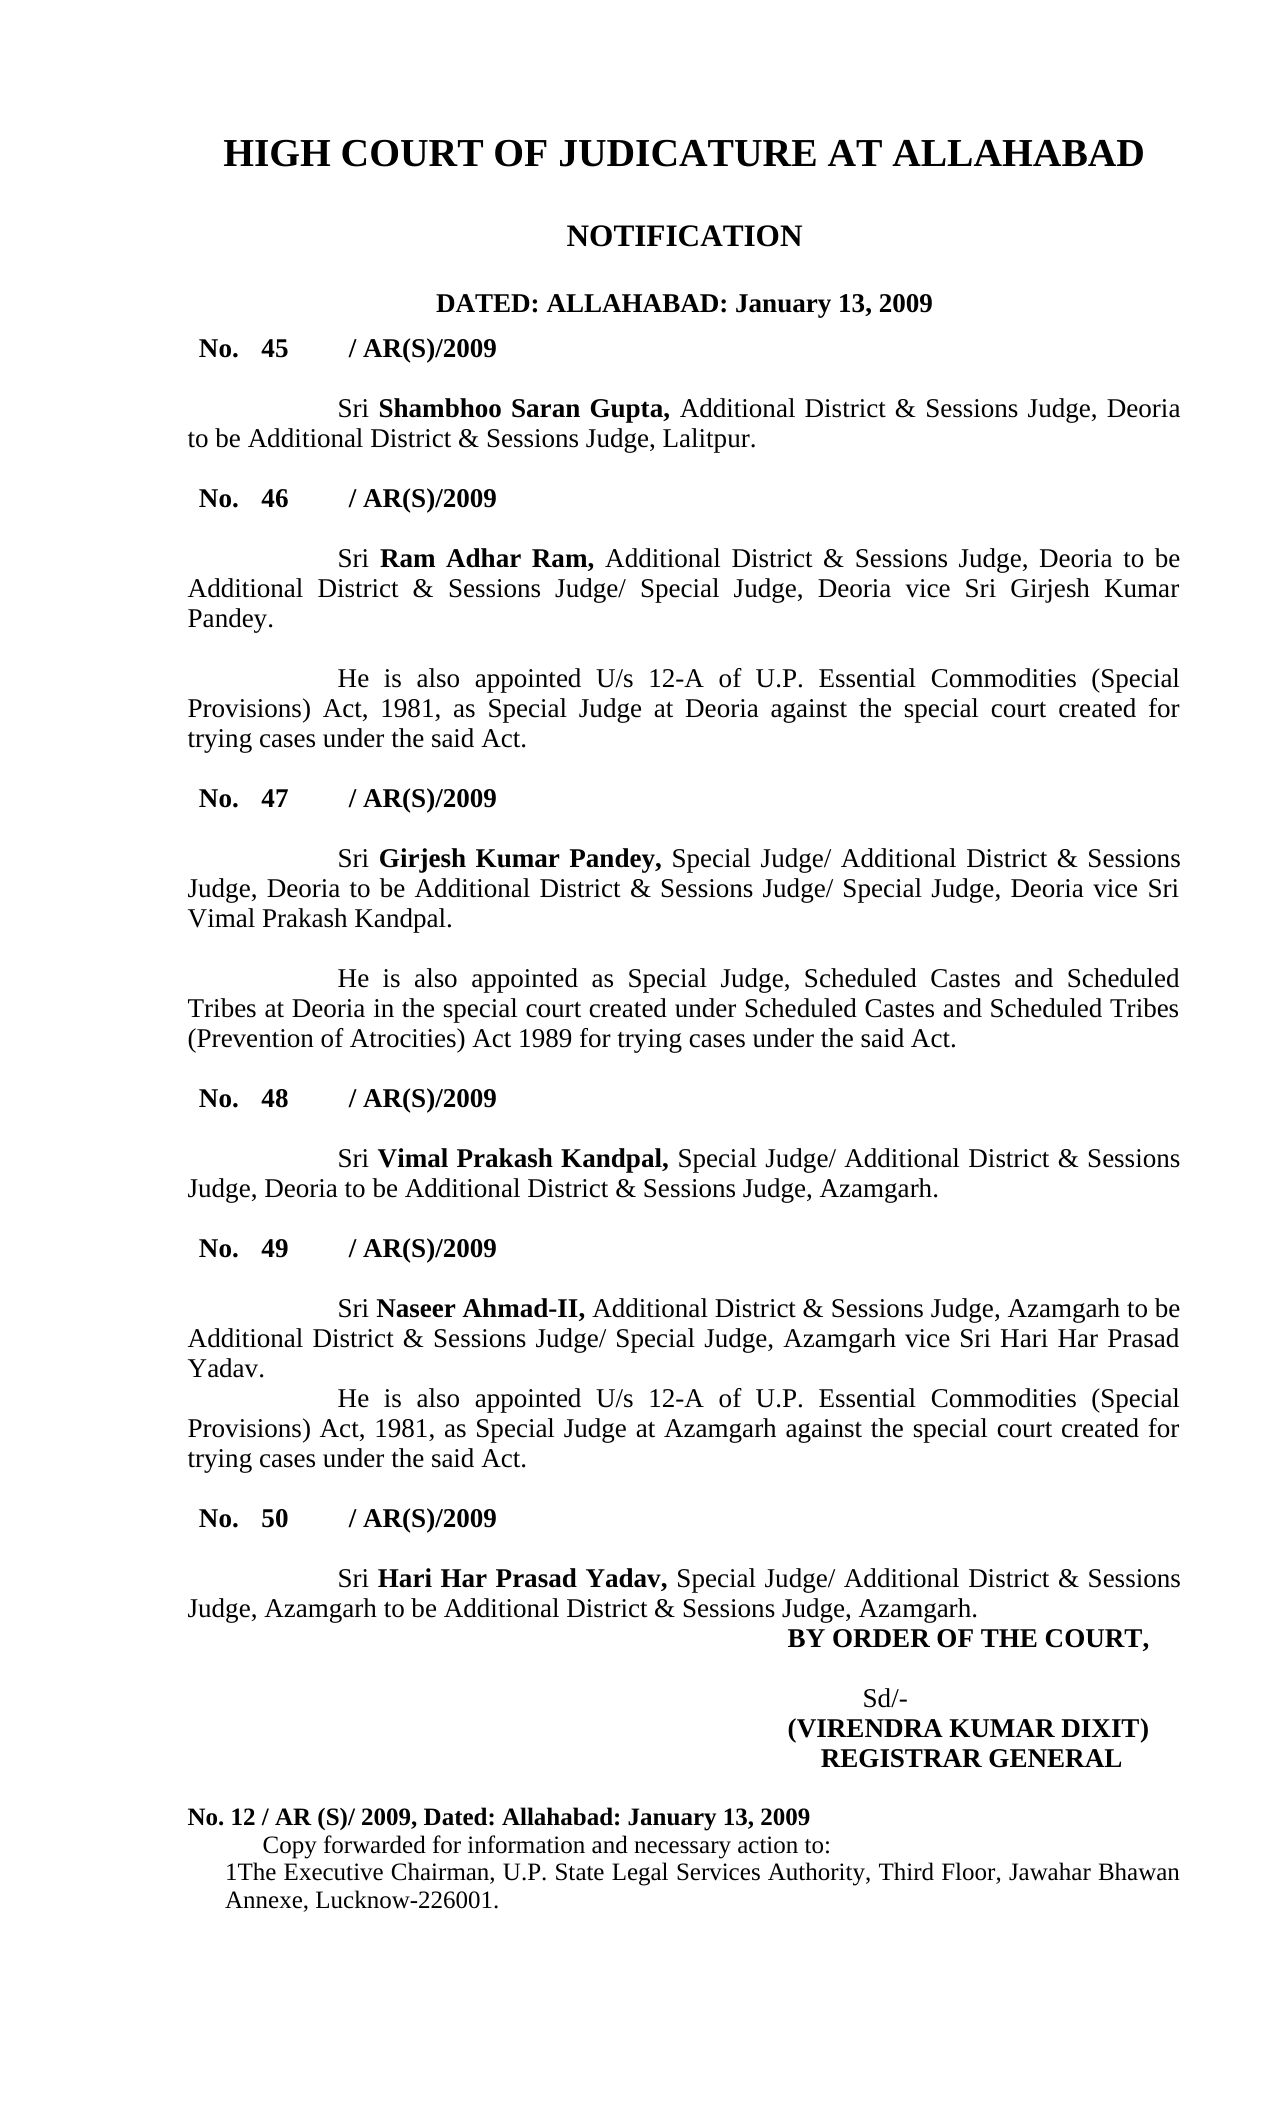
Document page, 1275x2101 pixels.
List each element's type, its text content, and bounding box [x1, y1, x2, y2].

table_header / AR(S)/2009 [338, 483, 737, 513]
subtitle NOTIFICATION [187, 219, 1181, 253]
table_header No. [188, 1233, 250, 1263]
list The Executive Chairman, U.P. State Legal Services Authority, Third Floor, Jawahar Bhawan Annexe, Lucknow-226001. [225, 1858, 1181, 1914]
table_header No. [188, 333, 250, 363]
text He is also appointed U/s 12-A of U.P. Essential Commodities (Special Provisions) Act, 1981, as Special Judge at Azamgarh against the special court created for trying cases under the said Act. [187, 1383, 1181, 1473]
table_header 49 [250, 1233, 337, 1263]
text BY ORDER OF THE COURT, [562, 1623, 1181, 1653]
table_header No. [188, 783, 250, 813]
text He is also appointed as Special Judge, Scheduled Castes and Scheduled Tribes at Deoria in the special court created under Scheduled Castes and Scheduled Tribes (Prevention of Atrocities) Act 1989 for trying cases under the said Act. [187, 963, 1181, 1053]
table_header No. [188, 1503, 250, 1533]
text (VIRENDRA KUMAR DIXIT) [187, 1713, 1183, 1743]
table_header / AR(S)/2009 [338, 1233, 737, 1263]
table_header 47 [250, 783, 337, 813]
text Sri Vimal Prakash Kandpal, Special Judge/ Additional District & Sessions Judge, Deoria to be Additional District & Sessions Judge, Azamgarh. [187, 1143, 1181, 1203]
table_header / AR(S)/2009 [338, 333, 737, 363]
table_header No. [188, 483, 250, 513]
table_header 48 [250, 1083, 337, 1113]
text HIGH COURT OF JUDICATURE AT ALLAHABAD [187, 131, 1181, 175]
text No. 12 / AR (S)/ 2009, Dated: Allahabad: January 13, 2009 [187, 1803, 1181, 1831]
table_header 45 [250, 333, 337, 363]
text Sri Ram Adhar Ram, Additional District & Sessions Judge, Deoria to be Additional District & Sessions Judge/ Special Judge, Deoria vice Sri Girjesh Kumar Pandey. [187, 543, 1181, 633]
text Sri Girjesh Kumar Pandey, Special Judge/ Additional District & Sessions Judge, Deoria to be Additional District & Sessions Judge/ Special Judge, Deoria vice Sri Vimal Prakash Kandpal. [187, 843, 1181, 933]
table_header No. [188, 1083, 250, 1113]
text Sri Naseer Ahmad-II, Additional District & Sessions Judge, Azamgarh to be Additional District & Sessions Judge/ Special Judge, Azamgarh vice Sri Hari Har Prasad Yadav. [187, 1293, 1181, 1383]
subtitle DATED: ALLAHABAD: January 13, 2009 [187, 288, 1181, 318]
text Sri Shambhoo Saran Gupta, Additional District & Sessions Judge, Deoria to be Additional District & Sessions Judge, Lalitpur. [187, 393, 1181, 453]
text REGISTRAR GENERAL [637, 1743, 1181, 1773]
text Sd/- [712, 1683, 1181, 1713]
text Sri Hari Har Prasad Yadav, Special Judge/ Additional District & Sessions Judge, Azamgarh to be Additional District & Sessions Judge, Azamgarh. [187, 1563, 1181, 1623]
table_header 50 [250, 1503, 337, 1533]
table_header / AR(S)/2009 [338, 783, 737, 813]
text Copy forwarded for information and necessary action to: [187, 1831, 1181, 1858]
table_header 46 [250, 483, 337, 513]
table_header / AR(S)/2009 [338, 1503, 737, 1533]
table_header / AR(S)/2009 [338, 1083, 737, 1113]
text He is also appointed U/s 12-A of U.P. Essential Commodities (Special Provisions) Act, 1981, as Special Judge at Deoria against the special court created for trying cases under the said Act. [187, 663, 1181, 753]
